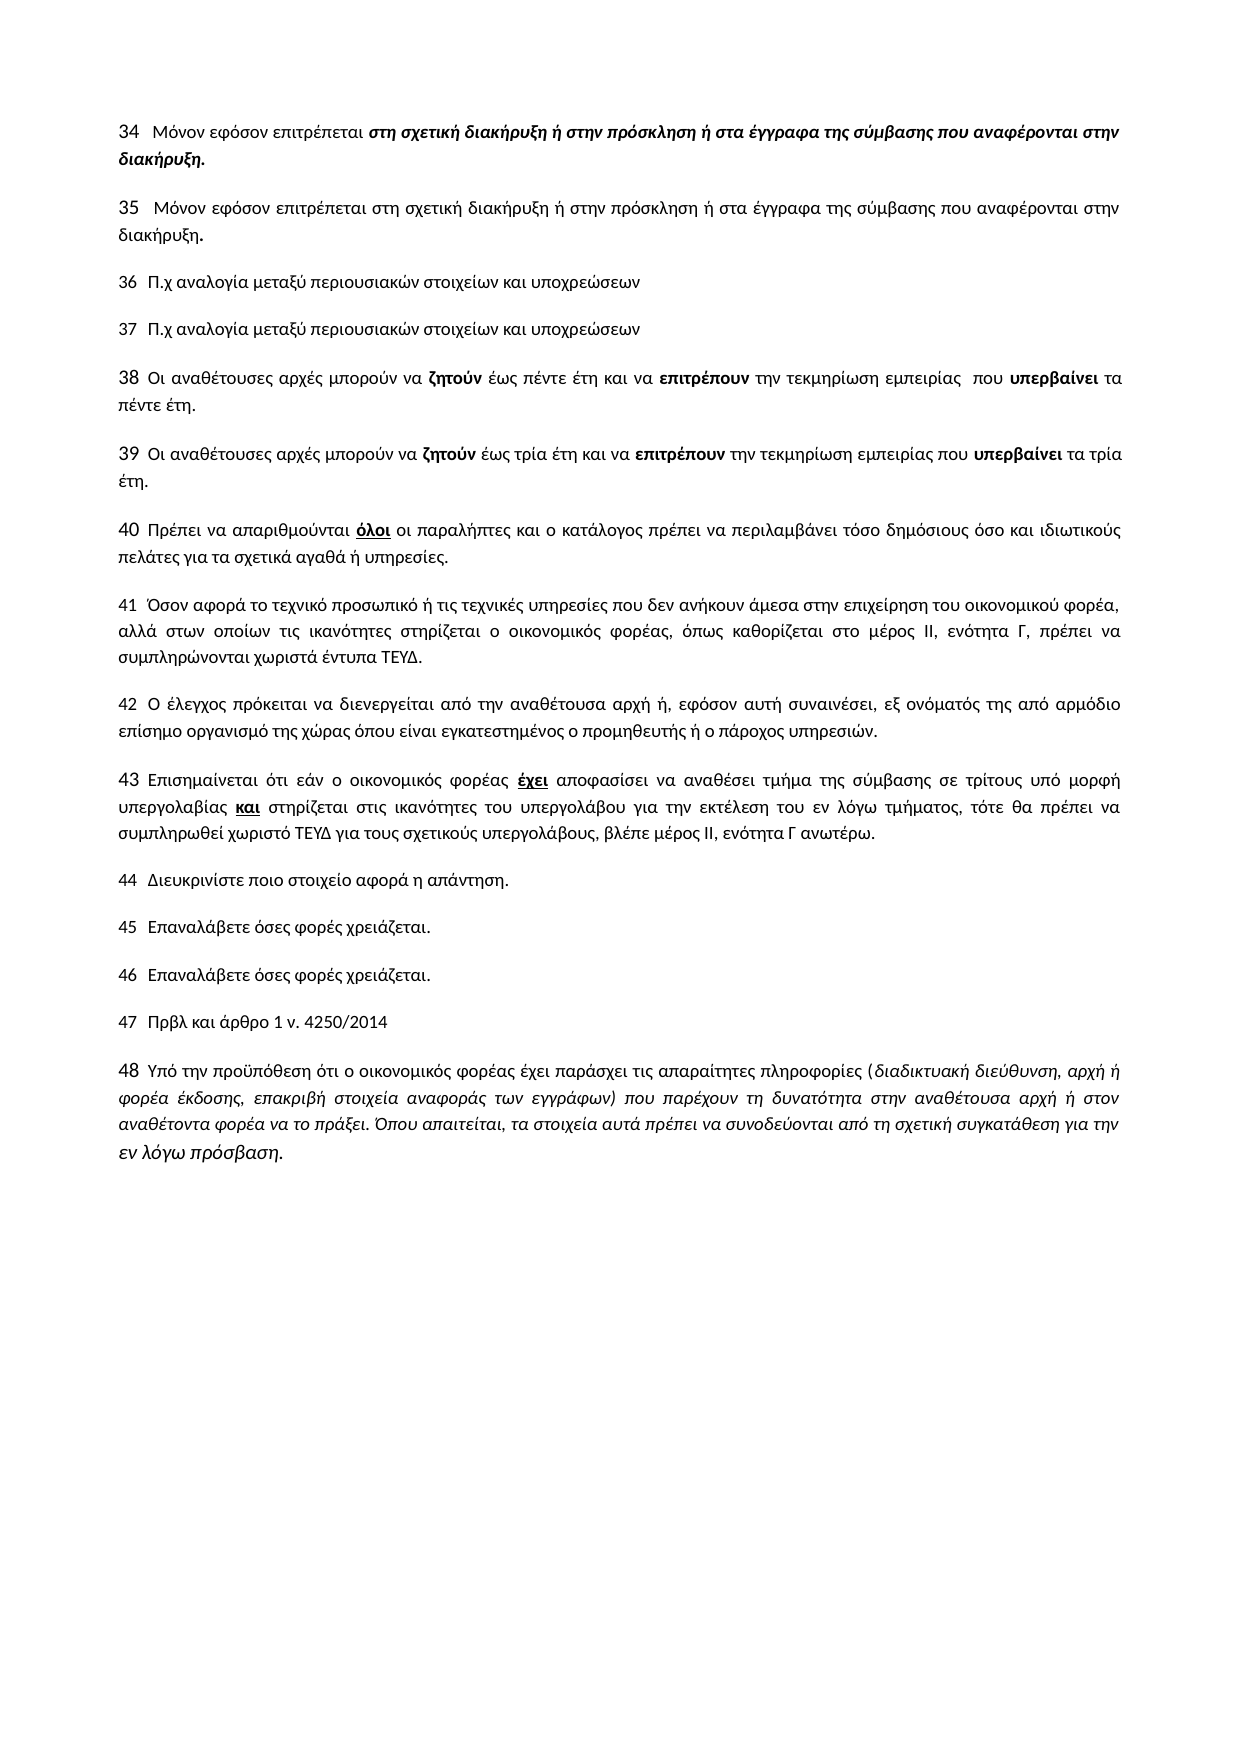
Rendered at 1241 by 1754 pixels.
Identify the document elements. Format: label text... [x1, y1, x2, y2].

text Πρβλ και άρθρο 1 ν. 4250/2014 [118, 1010, 1122, 1033]
text Υπό την προϋπόθεση ότι ο οικονομικός φορέας έχει παράσχει τις απαραίτητες πληροφορίες (διαδικτυακή διεύθυνση, αρχή ή φορέα έκδοσης, επακριβή στοιχεία αναφοράς των εγγράφων) που παρέχουν τη δυνατότητα στην αναθέτουσα αρχή ή στον αναθέτοντα φορέα να το πράξει. Όπου απαιτείται, τα στοιχεία αυτά πρέπει να συνοδεύονται από τη σχετική συγκατάθεση για την εν λόγω πρόσβαση. [118, 1057, 1122, 1164]
